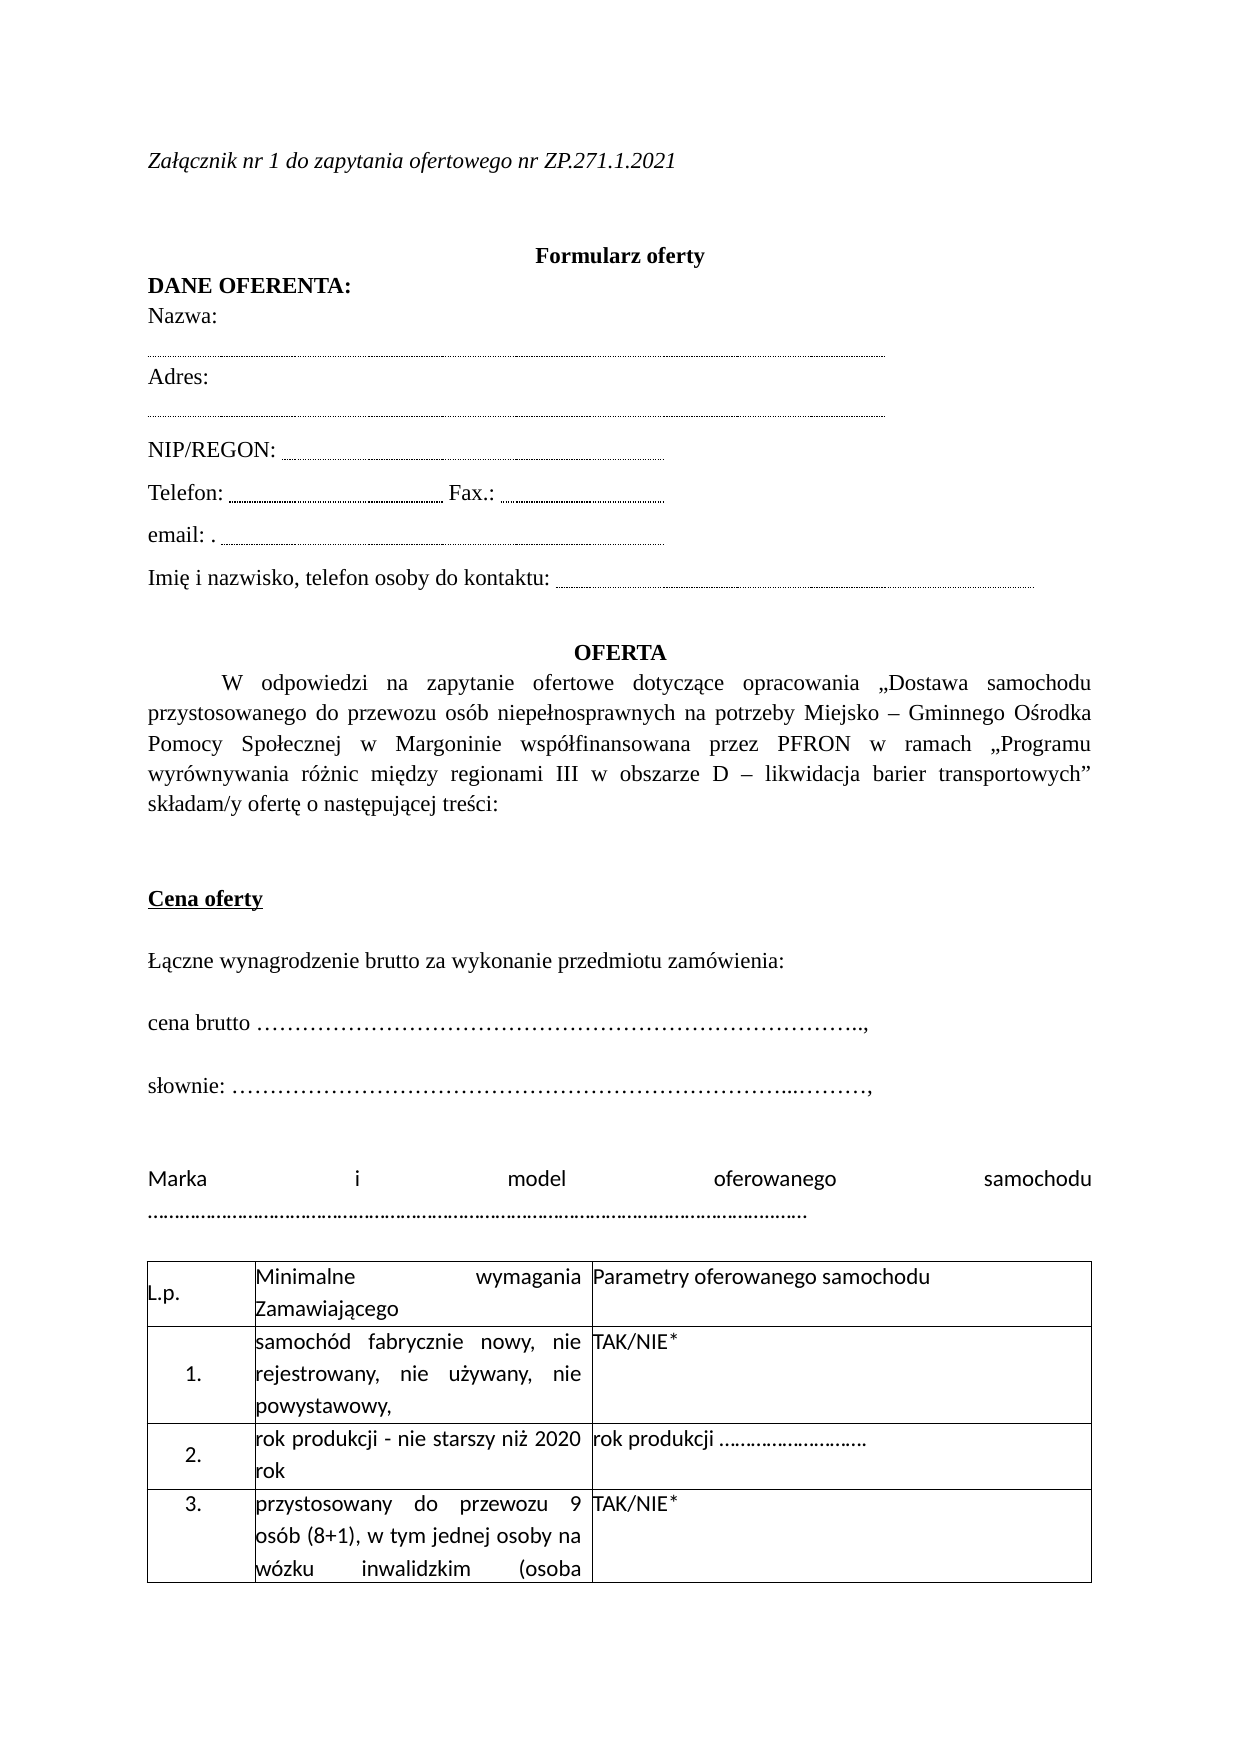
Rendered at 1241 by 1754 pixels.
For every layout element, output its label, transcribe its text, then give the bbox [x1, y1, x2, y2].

table_cell TAK/NIE* [593, 1490, 1091, 1582]
text cena brutto …………………………………………………………………….., [148, 1009, 1093, 1036]
text Cena oferty [148, 884, 1093, 911]
text DANE OFERENTA: [148, 272, 1093, 299]
text słownie: ………………………………………………………………...………, [148, 1072, 1093, 1098]
text Nazwa: [148, 303, 1093, 329]
text Imię i nazwisko, telefon osoby do kontaktu: [148, 564, 1093, 590]
text Telefon: Fax.: [148, 479, 1093, 505]
table_cell rok produkcji - nie starszy niż 2020 rok [256, 1424, 592, 1488]
text Marka i model oferowanego samochodu ………………………………………………………………………………………………………..…… [148, 1164, 1093, 1224]
text W odpowiedzi na zapytanie ofertowe dotyczące opracowania „Dostawa samochodu przystosowanego do przewozu osób niepełnosprawnych na potrzeby Miejsko – Gminnego Ośrodka Pomocy Społecznej w Margoninie współfinansowana przez PFRON w ramach „Programu wyrównywania różnic między regionami III w obszarze D – likwidacja barier transportowych” składam/y ofertę o następującej treści: [148, 669, 1093, 816]
table_header Parametry oferowanego samochodu [593, 1262, 1091, 1326]
text Formularz oferty [148, 242, 1093, 268]
text Łączne wynagrodzenie brutto za wykonanie przedmiotu zamówienia: [148, 947, 1093, 973]
text NIP/REGON: [148, 436, 1093, 462]
table_cell [148, 1490, 255, 1582]
table_cell [148, 1327, 255, 1423]
table_cell przystosowany do przewozu 9 osób (8+1), w tym jednej osoby na wózku inwalidzkim (osoba [256, 1490, 592, 1582]
table_header Minimalne wymagania Zamawiającego [256, 1262, 592, 1326]
table_cell rok produkcji ………………………. [593, 1424, 1091, 1488]
text OFERTA [148, 639, 1093, 665]
table_cell TAK/NIE* [593, 1327, 1091, 1423]
text Załącznik nr 1 do zapytania ofertowego nr ZP.271.1.2021 [148, 148, 1093, 174]
table_cell samochód fabrycznie nowy, nie rejestrowany, nie używany, nie powystawowy, [256, 1327, 592, 1423]
table_header L.p. [148, 1262, 255, 1326]
text email: . [148, 521, 1093, 548]
text Adres: [148, 363, 1093, 389]
table_cell [148, 1424, 255, 1488]
